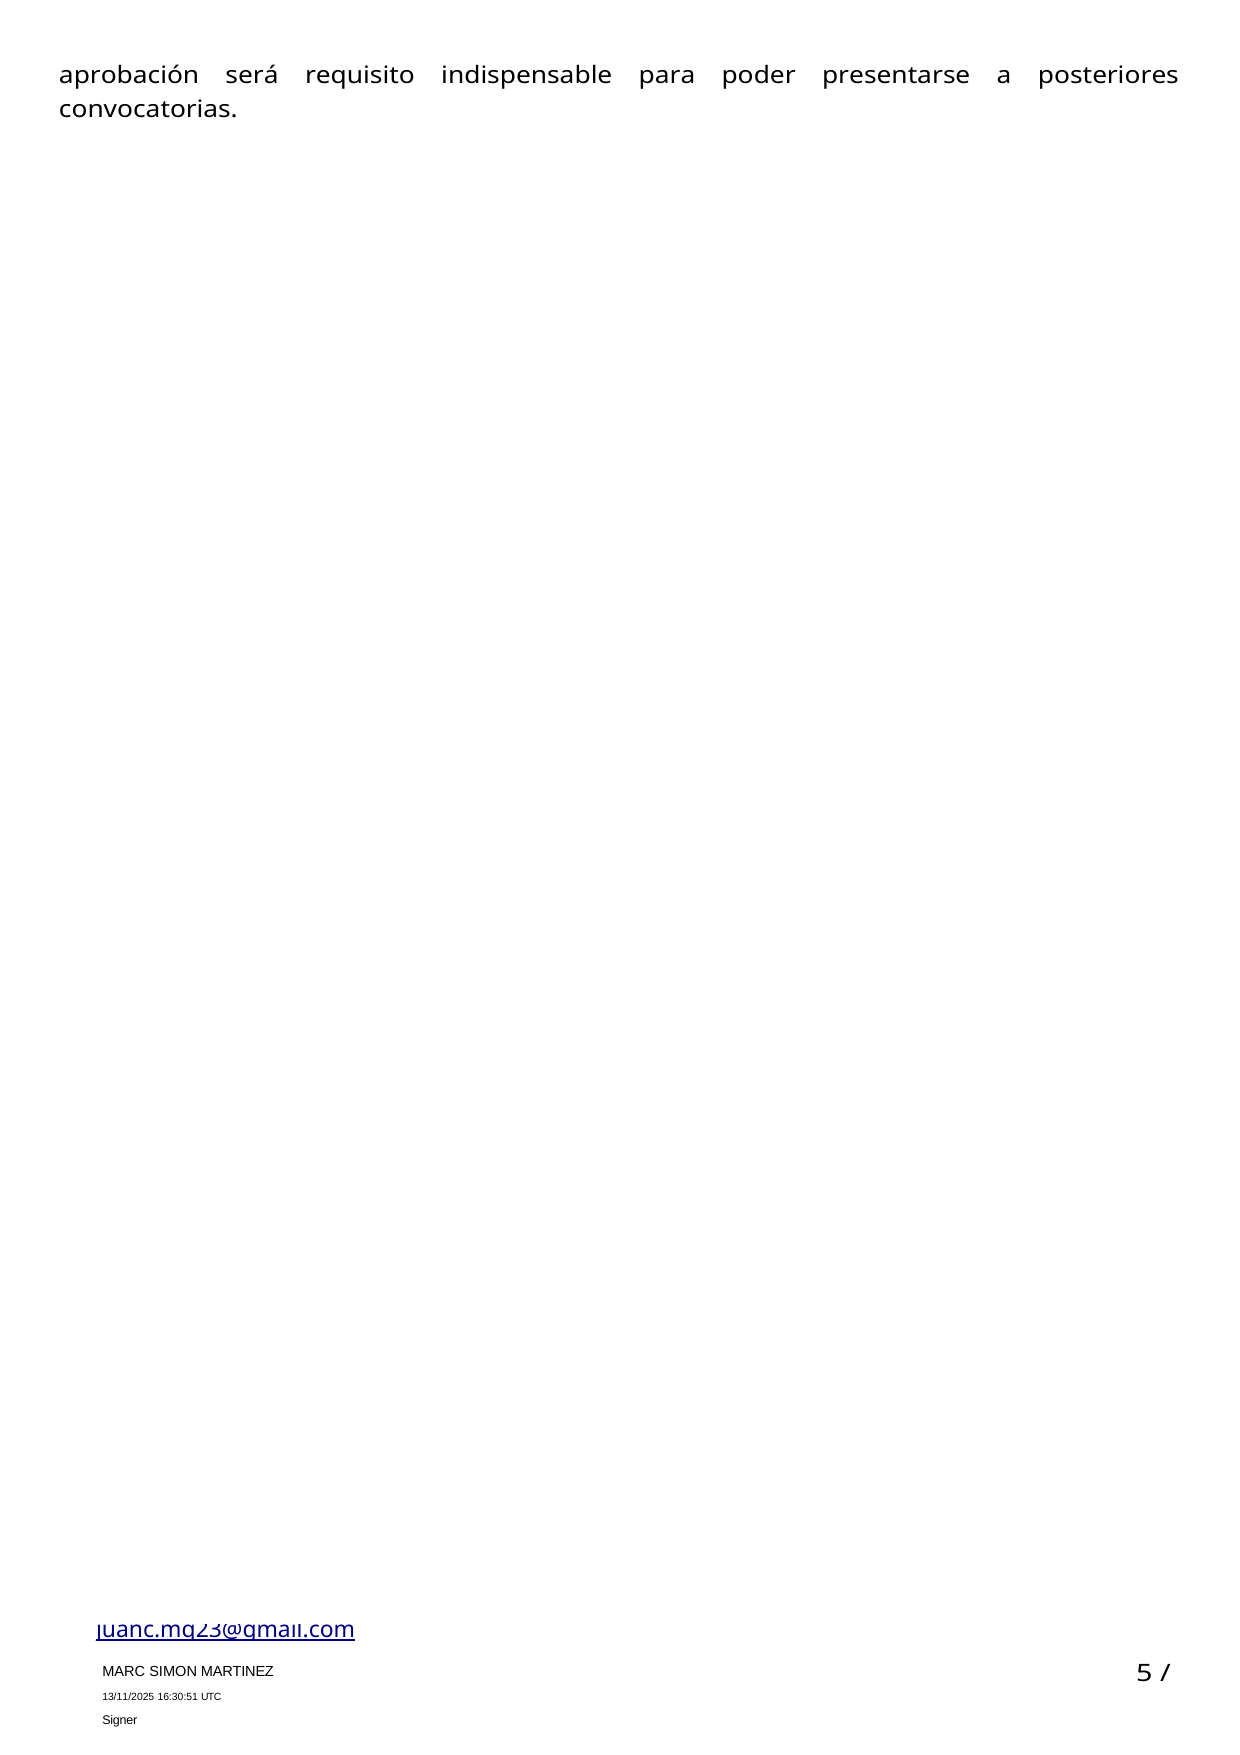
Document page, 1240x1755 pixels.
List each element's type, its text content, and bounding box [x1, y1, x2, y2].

text aprobación será requisito indispensable para poder presentarse a posteriores convocatorias. [59, 58, 1181, 124]
